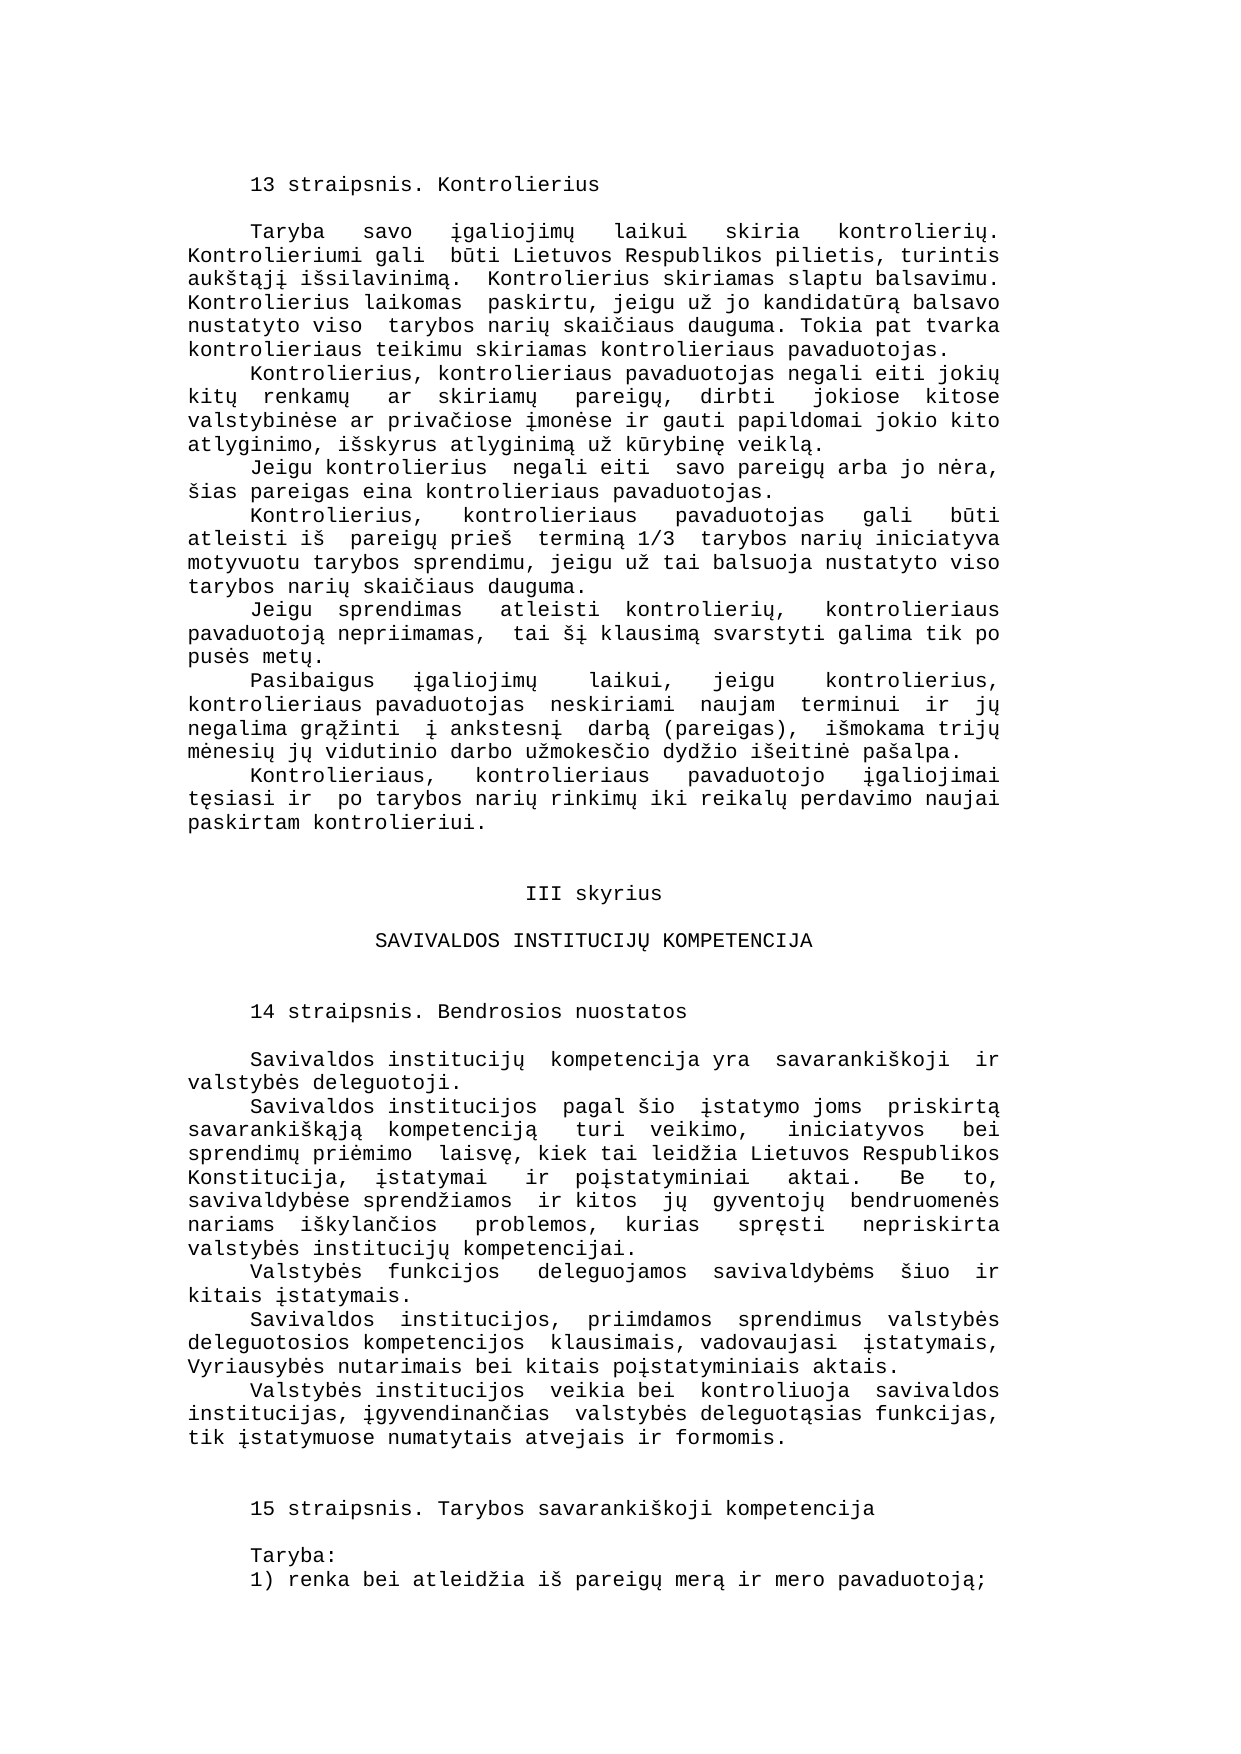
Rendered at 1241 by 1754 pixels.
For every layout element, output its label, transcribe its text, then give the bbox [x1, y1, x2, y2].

text 15 straipsnis. Tarybos savarankiškoji kompetencija [187, 1498, 1053, 1521]
text motyvuotu tarybos sprendimu, jeigu už tai balsuoja nustatyto viso [187, 552, 1053, 576]
text nustatyto viso tarybos narių skaičiaus dauguma. Tokia pat tvarka [187, 316, 1053, 339]
text kitų renkamų ar skiriamų pareigų, dirbti jokiose kitose [187, 386, 1053, 410]
text atlyginimo, išskyrus atlyginimą už kūrybinę veiklą. [187, 434, 1053, 457]
text tarybos narių skaičiaus dauguma. [187, 576, 1053, 599]
text Savivaldos institucijos pagal šio įstatymo joms priskirtą [187, 1096, 1053, 1119]
text Kontrolierius, kontrolieriaus pavaduotojas gali būti [187, 505, 1053, 528]
text Kontrolierius laikomas paskirtu, jeigu už jo kandidatūrą balsavo [187, 292, 1053, 316]
text Savivaldos institucijų kompetencija yra savarankiškoji ir [187, 1048, 1053, 1072]
text Valstybės institucijos veikia bei kontroliuoja savivaldos [187, 1379, 1053, 1403]
text valstybės institucijų kompetencijai. [187, 1238, 1053, 1261]
text Savivaldos institucijos, priimdamos sprendimus valstybės [187, 1309, 1053, 1332]
text šias pareigas eina kontrolieriaus pavaduotojas. [187, 481, 1053, 505]
text valstybinėse ar privačiose įmonėse ir gauti papildomai jokio kito [187, 410, 1053, 434]
text kitais įstatymais. [187, 1285, 1053, 1309]
text kontrolieriaus pavaduotojas neskiriami naujam terminui ir jų [187, 694, 1053, 717]
text 13 straipsnis. Kontrolierius [187, 174, 1053, 197]
text Valstybės funkcijos deleguojamos savivaldybėms šiuo ir [187, 1261, 1053, 1285]
text Pasibaigus įgaliojimų laikui, jeigu kontrolierius, [187, 670, 1053, 694]
text nariams iškylančios problemos, kurias spręsti nepriskirta [187, 1214, 1053, 1238]
text savivaldybėse sprendžiamos ir kitos jų gyventojų bendruomenės [187, 1190, 1053, 1214]
text aukštąjį išsilavinimą. Kontrolierius skiriamas slaptu balsavimu. [187, 268, 1053, 292]
text kontrolieriaus teikimu skiriamas kontrolieriaus pavaduotojas. [187, 339, 1053, 363]
text Vyriausybės nutarimais bei kitais poįstatyminiais aktais. [187, 1356, 1053, 1379]
text pavaduotoją nepriimamas, tai šį klausimą svarstyti galima tik po [187, 623, 1053, 647]
text institucijas, įgyvendinančias valstybės deleguotąsias funkcijas, [187, 1403, 1053, 1427]
text Taryba savo įgaliojimų laikui skiria kontrolierių. [187, 221, 1053, 244]
text SAVIVALDOS INSTITUCIJŲ KOMPETENCIJA [187, 930, 1053, 954]
text Konstitucija, įstatymai ir poįstatyminiai aktai. Be to, [187, 1167, 1053, 1190]
text negalima grąžinti į ankstesnį darbą (pareigas), išmokama trijų [187, 717, 1053, 741]
text tęsiasi ir po tarybos narių rinkimų iki reikalų perdavimo naujai [187, 788, 1053, 812]
text mėnesių jų vidutinio darbo užmokesčio dydžio išeitinė pašalpa. [187, 741, 1053, 765]
text tik įstatymuose numatytais atvejais ir formomis. [187, 1427, 1053, 1451]
text savarankiškąją kompetenciją turi veikimo, iniciatyvos bei [187, 1119, 1053, 1143]
text 1) renka bei atleidžia iš pareigų merą ir mero pavaduotoją; [187, 1569, 1053, 1592]
text Kontrolieriaus, kontrolieriaus pavaduotojo įgaliojimai [187, 765, 1053, 788]
text deleguotosios kompetencijos klausimais, vadovaujasi įstatymais, [187, 1332, 1053, 1356]
text Taryba: [187, 1545, 1053, 1569]
text III skyrius [187, 883, 1053, 907]
text valstybės deleguotoji. [187, 1072, 1053, 1096]
text sprendimų priėmimo laisvę, kiek tai leidžia Lietuvos Respublikos [187, 1143, 1053, 1167]
text paskirtam kontrolieriui. [187, 812, 1053, 836]
text Kontrolieriumi gali būti Lietuvos Respublikos pilietis, turintis [187, 244, 1053, 268]
text atleisti iš pareigų prieš terminą 1/3 tarybos narių iniciatyva [187, 528, 1053, 552]
text Kontrolierius, kontrolieriaus pavaduotojas negali eiti jokių [187, 363, 1053, 386]
text Jeigu sprendimas atleisti kontrolierių, kontrolieriaus [187, 599, 1053, 623]
text Jeigu kontrolierius negali eiti savo pareigų arba jo nėra, [187, 457, 1053, 481]
text 14 straipsnis. Bendrosios nuostatos [187, 1001, 1053, 1025]
text pusės metų. [187, 647, 1053, 670]
